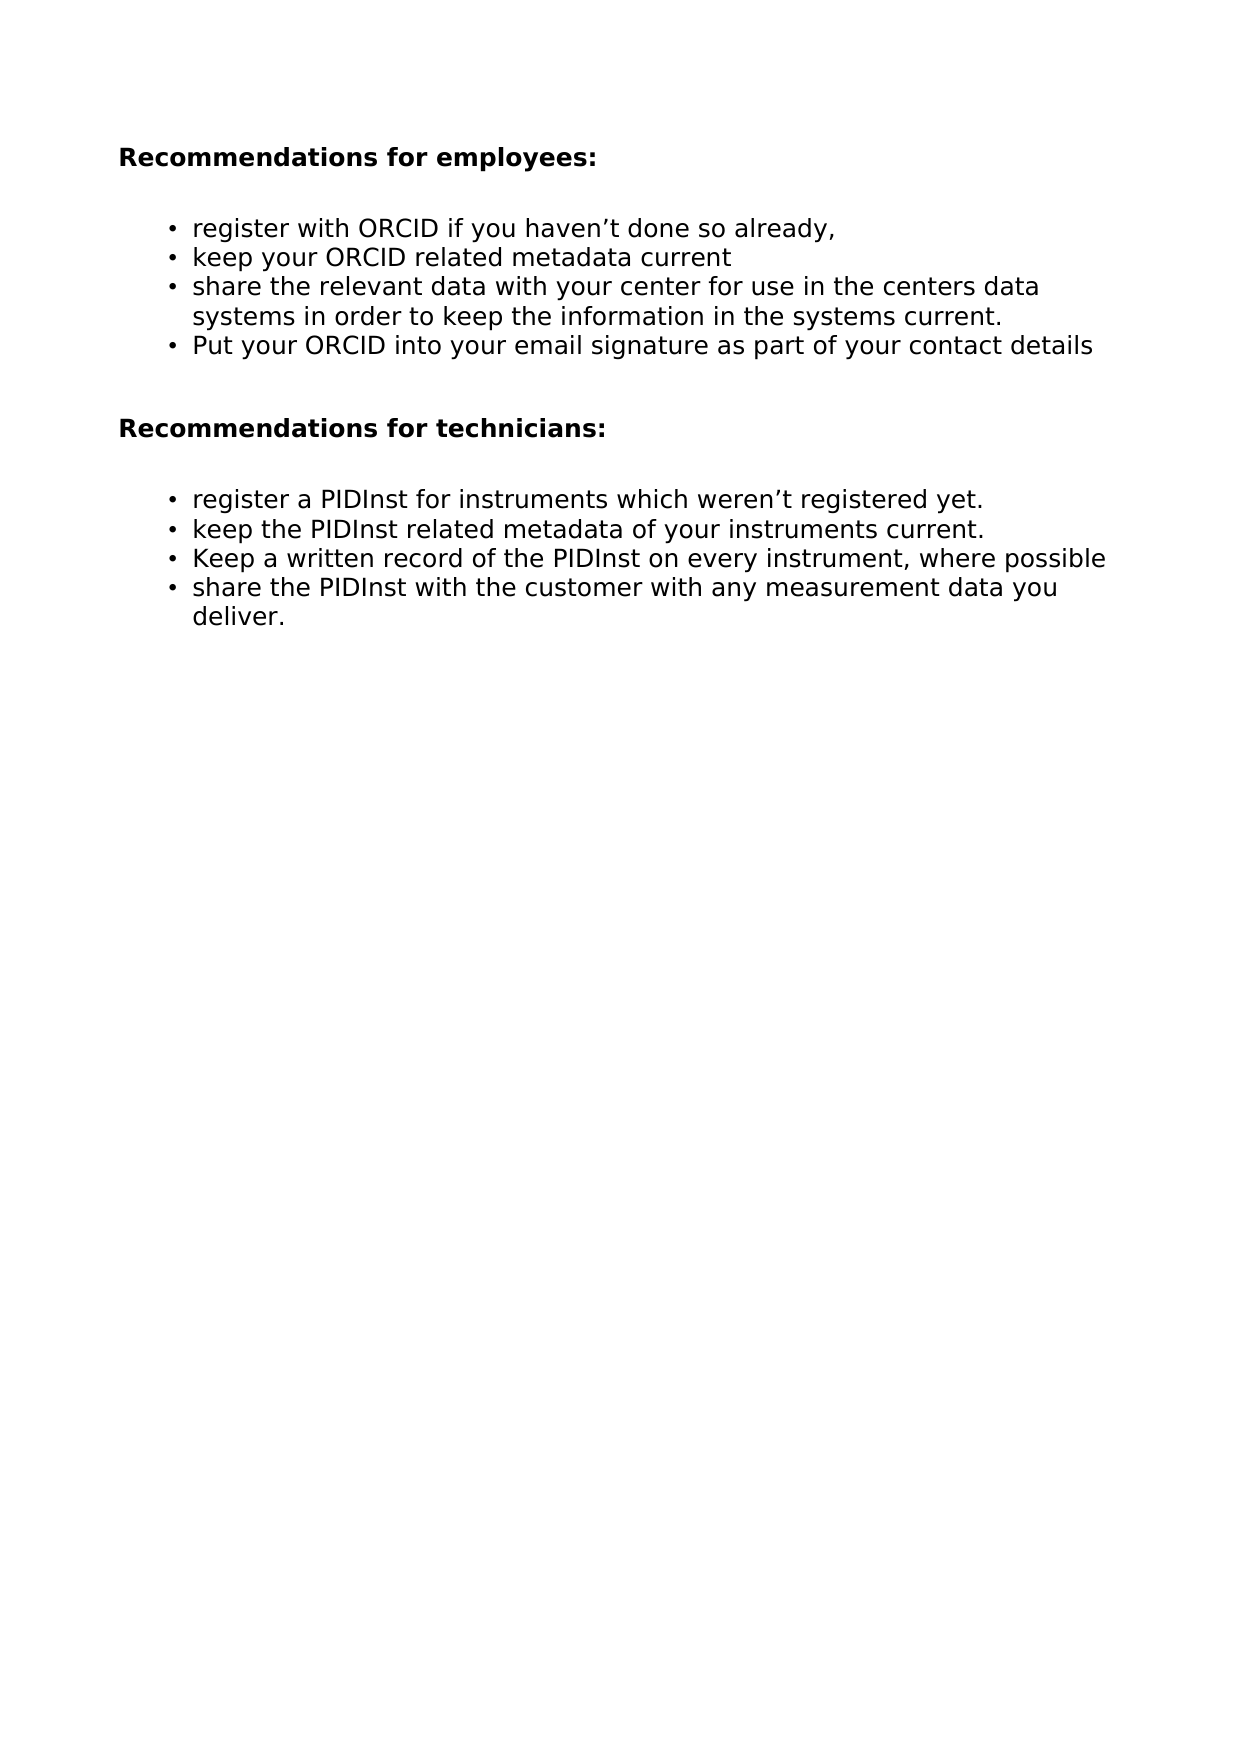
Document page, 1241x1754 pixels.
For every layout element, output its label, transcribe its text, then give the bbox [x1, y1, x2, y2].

list Put your ORCID into your email signature as part of your contact details [177, 331, 1122, 360]
list Keep a written record of the PIDInst on every instrument, where possible [177, 544, 1122, 573]
subtitle Recommendations for technicians: [118, 414, 1122, 444]
list share the relevant data with your center for use in the centers data systems in order to keep the information in the systems current. [177, 273, 1122, 331]
list register a PIDInst for instruments which weren’t registered yet. [177, 486, 1122, 515]
list keep your ORCID related metadata current [177, 243, 1122, 273]
subtitle Recommendations for employees: [118, 143, 1122, 172]
list share the PIDInst with the customer with any measurement data you deliver. [177, 573, 1122, 632]
list keep the PIDInst related metadata of your instruments current. [177, 515, 1122, 544]
list register with ORCID if you haven’t done so already, [177, 214, 1122, 243]
